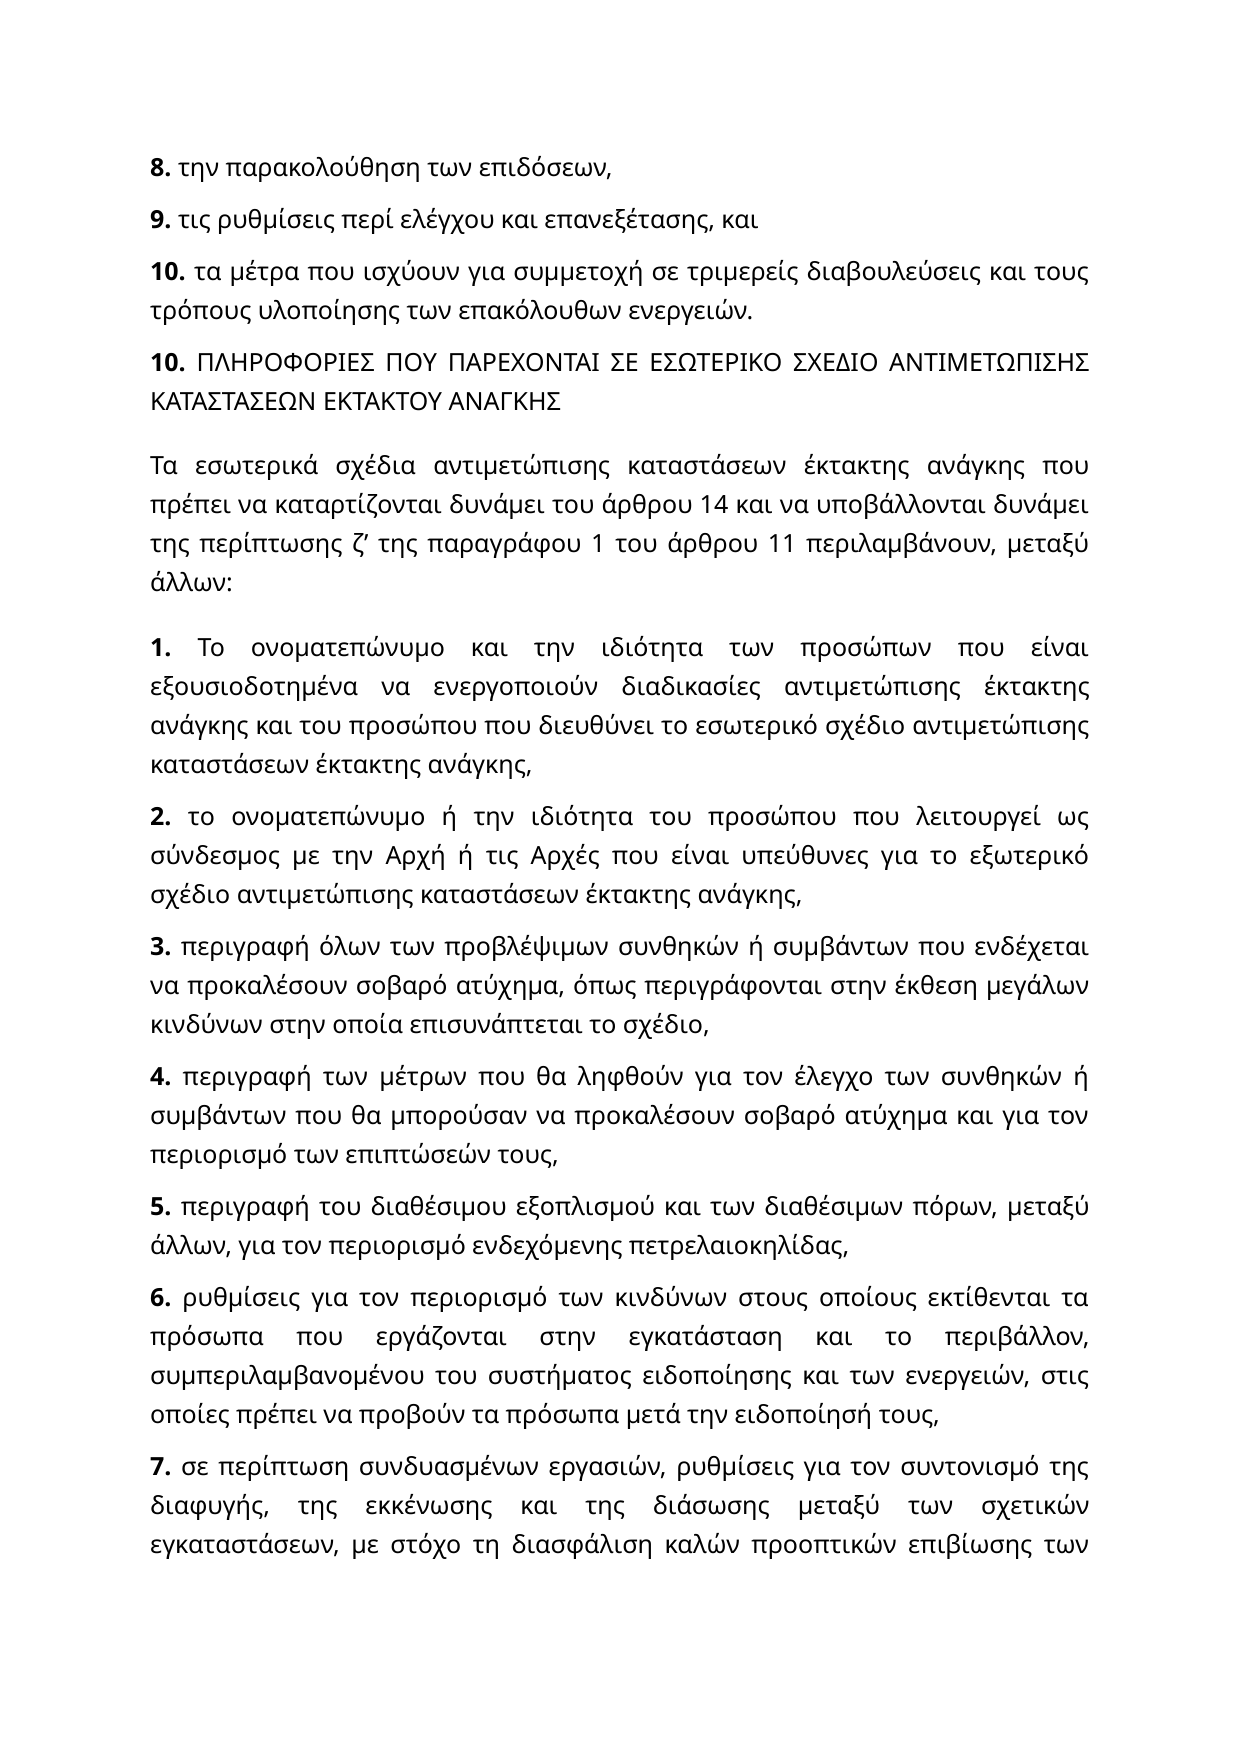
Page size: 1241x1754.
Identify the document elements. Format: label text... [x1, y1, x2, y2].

text 7. σε περίπτωση συνδυασμένων εργασιών, ρυθμίσεις για τον συντονισμό της διαφυγής, της εκκένωσης και της διάσωσης μεταξύ των σχετικών εγκαταστάσεων, με στόχο τη διασφάλιση καλών προοπτικών επιβίωσης των [150, 1448, 1090, 1561]
text 8. την παρακολούθηση των επιδόσεων, [150, 150, 1090, 184]
text 3. περιγραφή όλων των προβλέψιμων συνθηκών ή συμβάντων που ενδέχεται να προκαλέσουν σοβαρό ατύχημα, όπως περιγράφονται στην έκθεση μεγάλων κινδύνων στην οποία επισυνάπτεται το σχέδιο, [150, 928, 1090, 1041]
text 2. το ονοματεπώνυμο ή την ιδιότητα του προσώπου που λειτουργεί ως σύνδεσμος με την Αρχή ή τις Αρχές που είναι υπεύθυνες για το εξωτερικό σχέδιο αντιμετώπισης καταστάσεων έκτακτης ανάγκης, [150, 798, 1090, 911]
text 10. ΠΛΗΡΟΦΟΡΙΕΣ ΠΟΥ ΠΑΡΕΧΟΝΤΑΙ ΣΕ ΕΣΩΤΕΡΙΚΟ ΣΧΕΔΙΟ ΑΝΤΙΜΕΤΩΠΙΣΗΣ ΚΑΤΑΣΤΑΣΕΩΝ ΕΚΤΑΚΤΟΥ ΑΝΑΓΚΗΣ [150, 344, 1090, 417]
text 5. περιγραφή του διαθέσιμου εξοπλισμού και των διαθέσιμων πόρων, μεταξύ άλλων, για τον περιορισμό ενδεχόμενης πετρελαιοκηλίδας, [150, 1188, 1090, 1262]
text 4. περιγραφή των μέτρων που θα ληφθούν για τον έλεγχο των συνθηκών ή συμβάντων που θα μπορούσαν να προκαλέσουν σοβαρό ατύχημα και για τον περιορισμό των επιπτώσεών τους, [150, 1058, 1090, 1171]
text Τα εσωτερικά σχέδια αντιμετώπισης καταστάσεων έκτακτης ανάγκης που πρέπει να καταρτίζονται δυνάμει του άρθρου 14 και να υποβάλλονται δυνάμει της περίπτωσης ζ’ της παραγράφου 1 του άρθρου 11 περιλαμβάνουν, μεταξύ άλλων: [150, 447, 1090, 599]
text 9. τις ρυθμίσεις περί ελέγχου και επανεξέτασης, και [150, 202, 1090, 236]
text 10. τα μέτρα που ισχύουν για συμμετοχή σε τριμερείς διαβουλεύσεις και τους τρόπους υλοποίησης των επακόλουθων ενεργειών. [150, 253, 1090, 327]
text 1. Το ονοματεπώνυμο και την ιδιότητα των προσώπων που είναι εξουσιοδοτημένα να ενεργοποιούν διαδικασίες αντιμετώπισης έκτακτης ανάγκης και του προσώπου που διευθύνει το εσωτερικό σχέδιο αντιμετώπισης καταστάσεων έκτακτης ανάγκης, [150, 629, 1090, 781]
text 6. ρυθμίσεις για τον περιορισμό των κινδύνων στους οποίους εκτίθενται τα πρόσωπα που εργάζονται στην εγκατάσταση και το περιβάλλον, συμπεριλαμβανομένου του συστήματος ειδοποίησης και των ενεργειών, στις οποίες πρέπει να προβούν τα πρόσωπα μετά την ειδοποίησή τους, [150, 1279, 1090, 1431]
